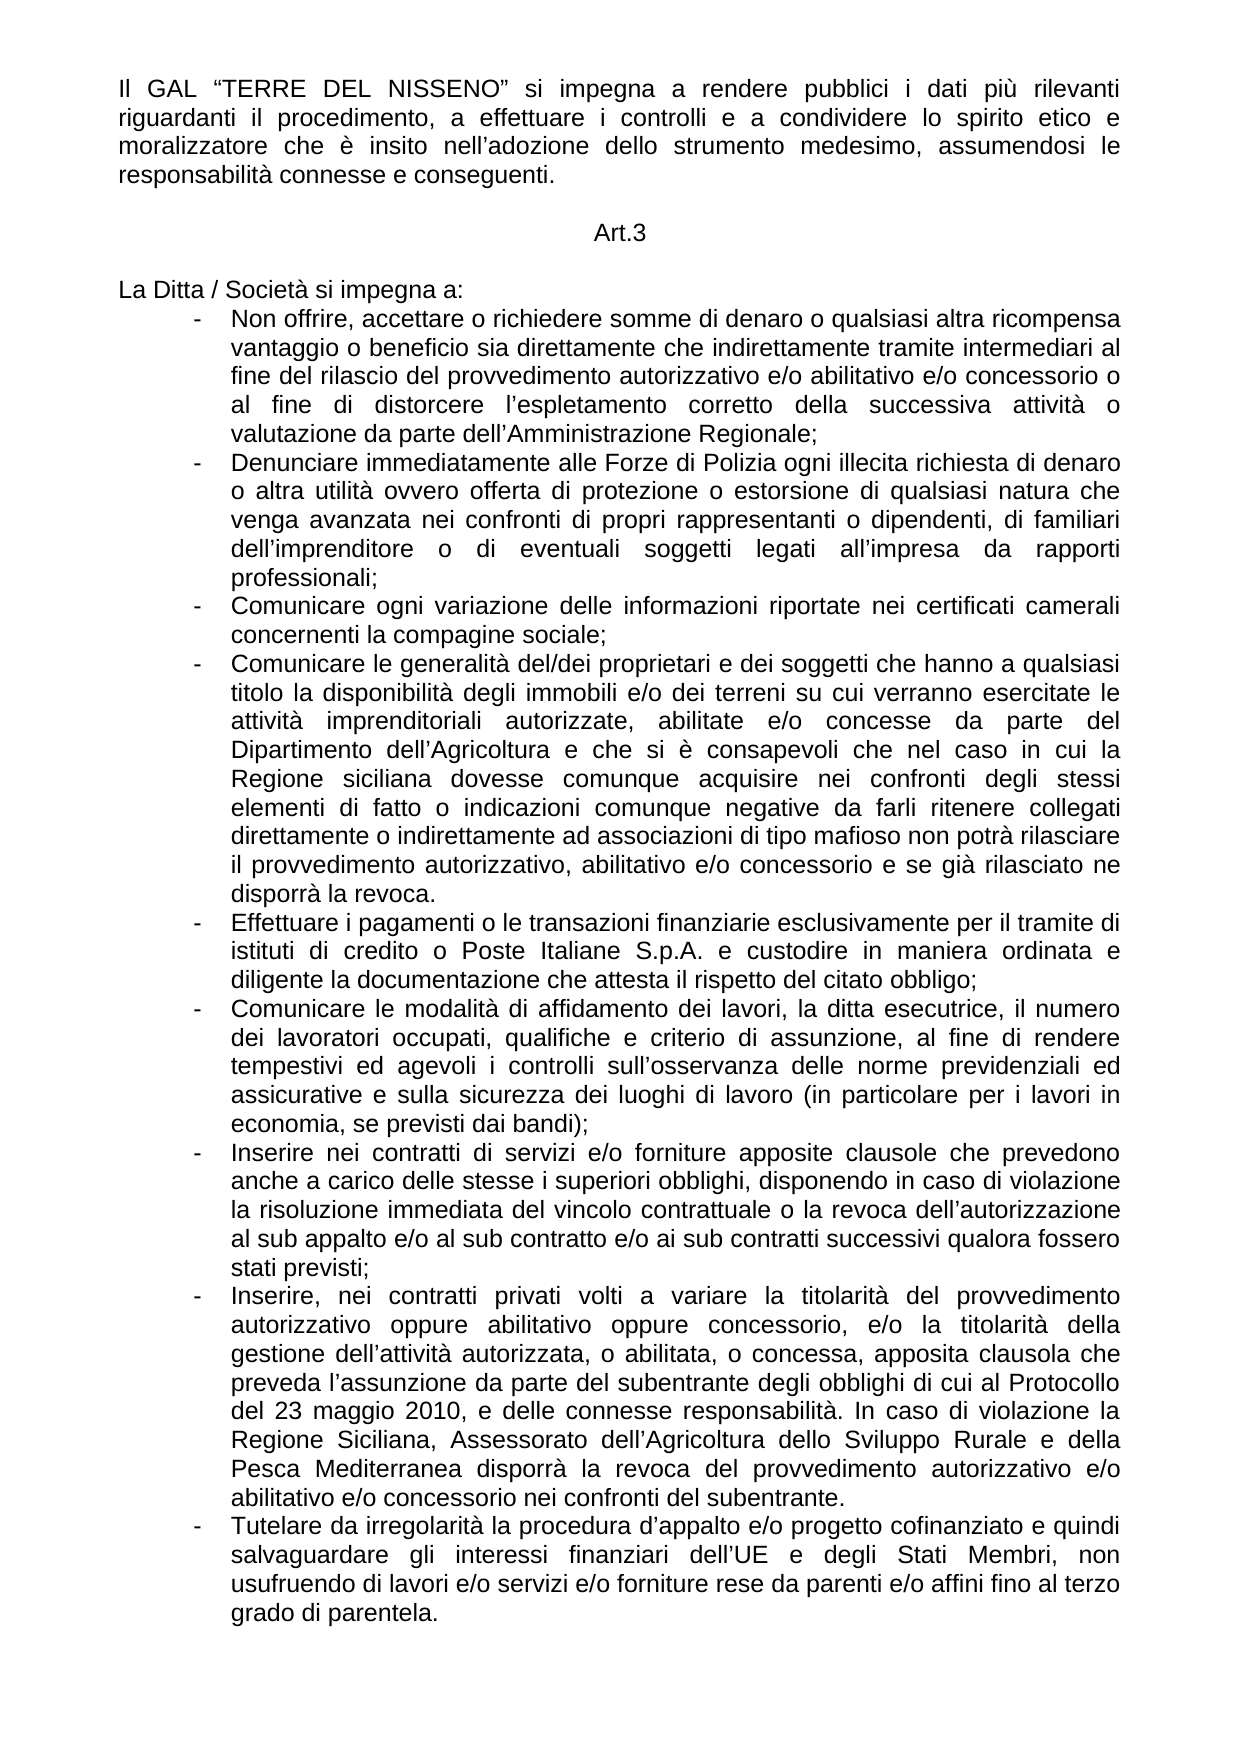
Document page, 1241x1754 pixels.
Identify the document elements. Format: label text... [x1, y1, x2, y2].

list Comunicare ogni variazione delle informazioni riportate nei certificati camerali concernenti la compagine sociale; [193, 591, 1122, 649]
text La Ditta / Società si impegna a: [118, 275, 1122, 304]
list Inserire nei contratti di servizi e/o forniture apposite clausole che prevedono anche a carico delle stesse i superiori obblighi, disponendo in caso di violazione la risoluzione immediata del vincolo contrattuale o la revoca dell’autorizzazione al sub appalto e/o al sub contratto e/o ai sub contratti successivi qualora fossero stati previsti; [193, 1138, 1122, 1281]
list Tutelare da irregolarità la procedura d’appalto e/o progetto cofinanziato e quindi salvaguardare gli interessi finanziari dell’UE e degli Stati Membri, non usufruendo di lavori e/o servizi e/o forniture rese da parenti e/o affini fino al terzo grado di parentela. [193, 1511, 1122, 1626]
list Comunicare le generalità del/dei proprietari e dei soggetti che hanno a qualsiasi titolo la disponibilità degli immobili e/o dei terreni su cui verranno esercitate le attività imprenditoriali autorizzate, abilitate e/o concesse da parte del Dipartimento dell’Agricoltura e che si è consapevoli che nel caso in cui la Regione siciliana dovesse comunque acquisire nei confronti degli stessi elementi di fatto o indicazioni comunque negative da farli ritenere collegati direttamente o indirettamente ad associazioni di tipo mafioso non potrà rilasciare il provvedimento autorizzativo, abilitativo e/o concessorio e se già rilasciato ne disporrà la revoca. [193, 649, 1122, 908]
list Inserire, nei contratti privati volti a variare la titolarità del provvedimento autorizzativo oppure abilitativo oppure concessorio, e/o la titolarità della gestione dell’attività autorizzata, o abilitata, o concessa, apposita clausola che preveda l’assunzione da parte del subentrante degli obblighi di cui al Protocollo del 23 maggio 2010, e delle connesse responsabilità. In caso di violazione la Regione Siciliana, Assessorato dell’Agricoltura dello Sviluppo Rurale e della Pesca Mediterranea disporrà la revoca del provvedimento autorizzativo e/o abilitativo e/o concessorio nei confronti del subentrante. [193, 1281, 1122, 1511]
list Denunciare immediatamente alle Forze di Polizia ogni illecita richiesta di denaro o altra utilità ovvero offerta di protezione o estorsione di qualsiasi natura che venga avanzata nei confronti di propri rappresentanti o dipendenti, di familiari dell’imprenditore o di eventuali soggetti legati all’impresa da rapporti professionali; [193, 448, 1122, 591]
list Effettuare i pagamenti o le transazioni finanziarie esclusivamente per il tramite di istituti di credito o Poste Italiane S.p.A. e custodire in maniera ordinata e diligente la documentazione che attesta il rispetto del citato obbligo; [193, 908, 1122, 994]
text Art.3 [118, 218, 1122, 246]
list Comunicare le modalità di affidamento dei lavori, la ditta esecutrice, il numero dei lavoratori occupati, qualifiche e criterio di assunzione, al fine di rendere tempestivi ed agevoli i controlli sull’osservanza delle norme previdenziali ed assicurative e sulla sicurezza dei luoghi di lavoro (in particolare per i lavori in economia, se previsti dai bandi); [193, 994, 1122, 1138]
list Non offrire, accettare o richiedere somme di denaro o qualsiasi altra ricompensa vantaggio o beneficio sia direttamente che indirettamente tramite intermediari al fine del rilascio del provvedimento autorizzativo e/o abilitativo e/o concessorio o al fine di distorcere l’espletamento corretto della successiva attività o valutazione da parte dell’Amministrazione Regionale; [193, 304, 1122, 448]
text Il GAL “TERRE DEL NISSENO” si impegna a rendere pubblici i dati più rilevanti riguardanti il procedimento, a effettuare i controlli e a condividere lo spirito etico e moralizzatore che è insito nell’adozione dello strumento medesimo, assumendosi le responsabilità connesse e conseguenti. [118, 74, 1122, 189]
